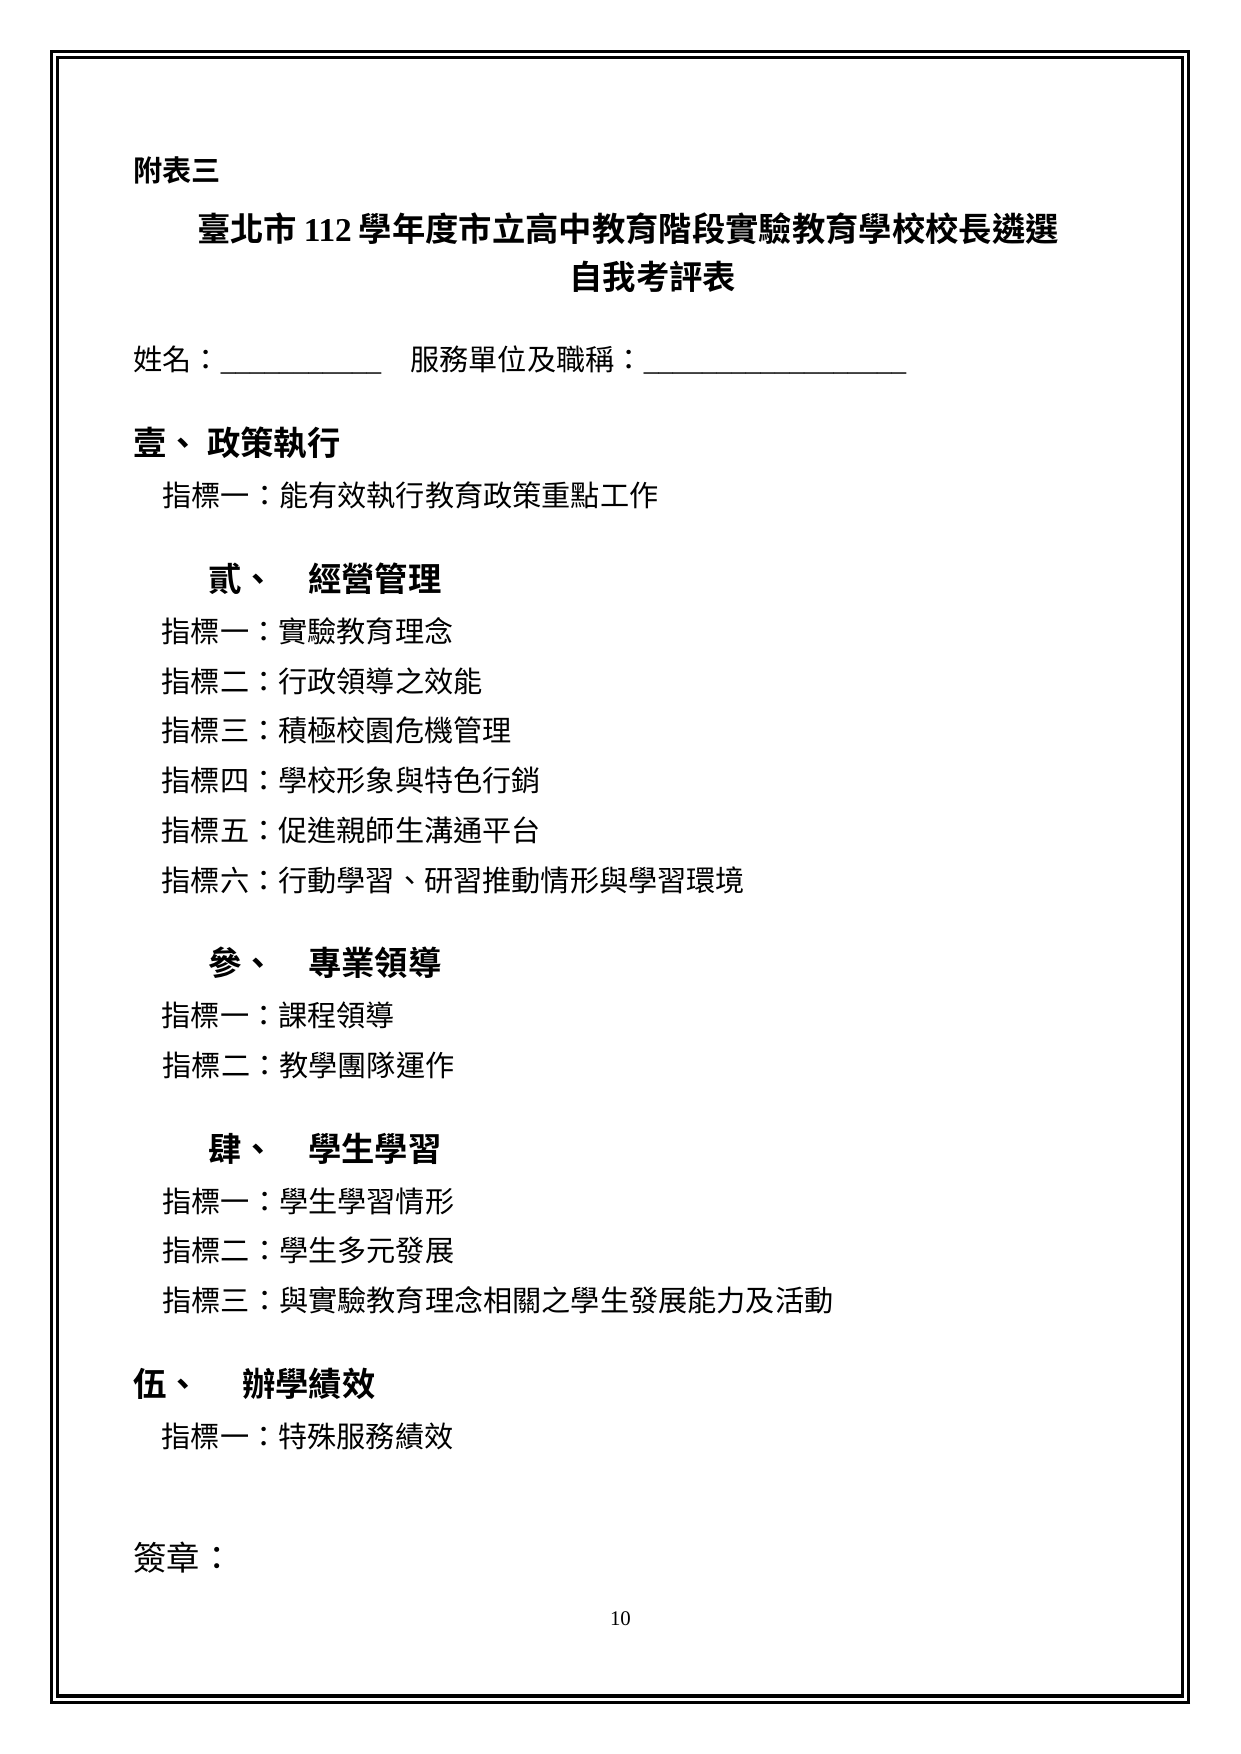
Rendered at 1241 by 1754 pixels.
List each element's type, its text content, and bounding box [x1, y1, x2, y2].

text 臺北市112學年度市立高中教育階段實驗教育學校校長遴選 [177, 202, 1078, 251]
list 學生學習 [208, 1122, 1078, 1171]
text 指標一：特殊服務績效 [161, 1413, 1078, 1456]
text 指標二：教學團隊運作 [162, 1043, 1078, 1085]
list 辦學績效 [133, 1357, 1078, 1406]
list 經營管理 [208, 553, 1078, 601]
text 指標三：積極校園危機管理 [161, 708, 1078, 750]
text 指標六：行動學習、研習推動情形與學習環境 [161, 857, 1078, 899]
text 指標一：學生學習情形 [162, 1178, 1078, 1220]
text 姓名：___________ 服務單位及職稱：__________________ [133, 336, 1078, 379]
list 專業領導 [208, 937, 1078, 985]
text 指標四：學校形象與特色行銷 [161, 758, 1078, 800]
text 簽章： [133, 1532, 1078, 1580]
text 指標三：與實驗教育理念相關之學生發展能力及活動 [162, 1278, 1078, 1320]
text 自我考評表 [213, 251, 1093, 299]
text 指標一：能有效執行教育政策重點工作 [162, 473, 1078, 515]
text 指標二：學生多元發展 [162, 1228, 1078, 1270]
text 指標一：課程領導 [161, 993, 1078, 1035]
text 指標五：促進親師生溝通平台 [161, 807, 1078, 850]
list 政策執行 [133, 417, 1078, 465]
text 指標一：實驗教育理念 [161, 608, 1078, 651]
text 指標二：行政領導之效能 [161, 658, 1078, 700]
text 附表三 [133, 148, 1078, 190]
